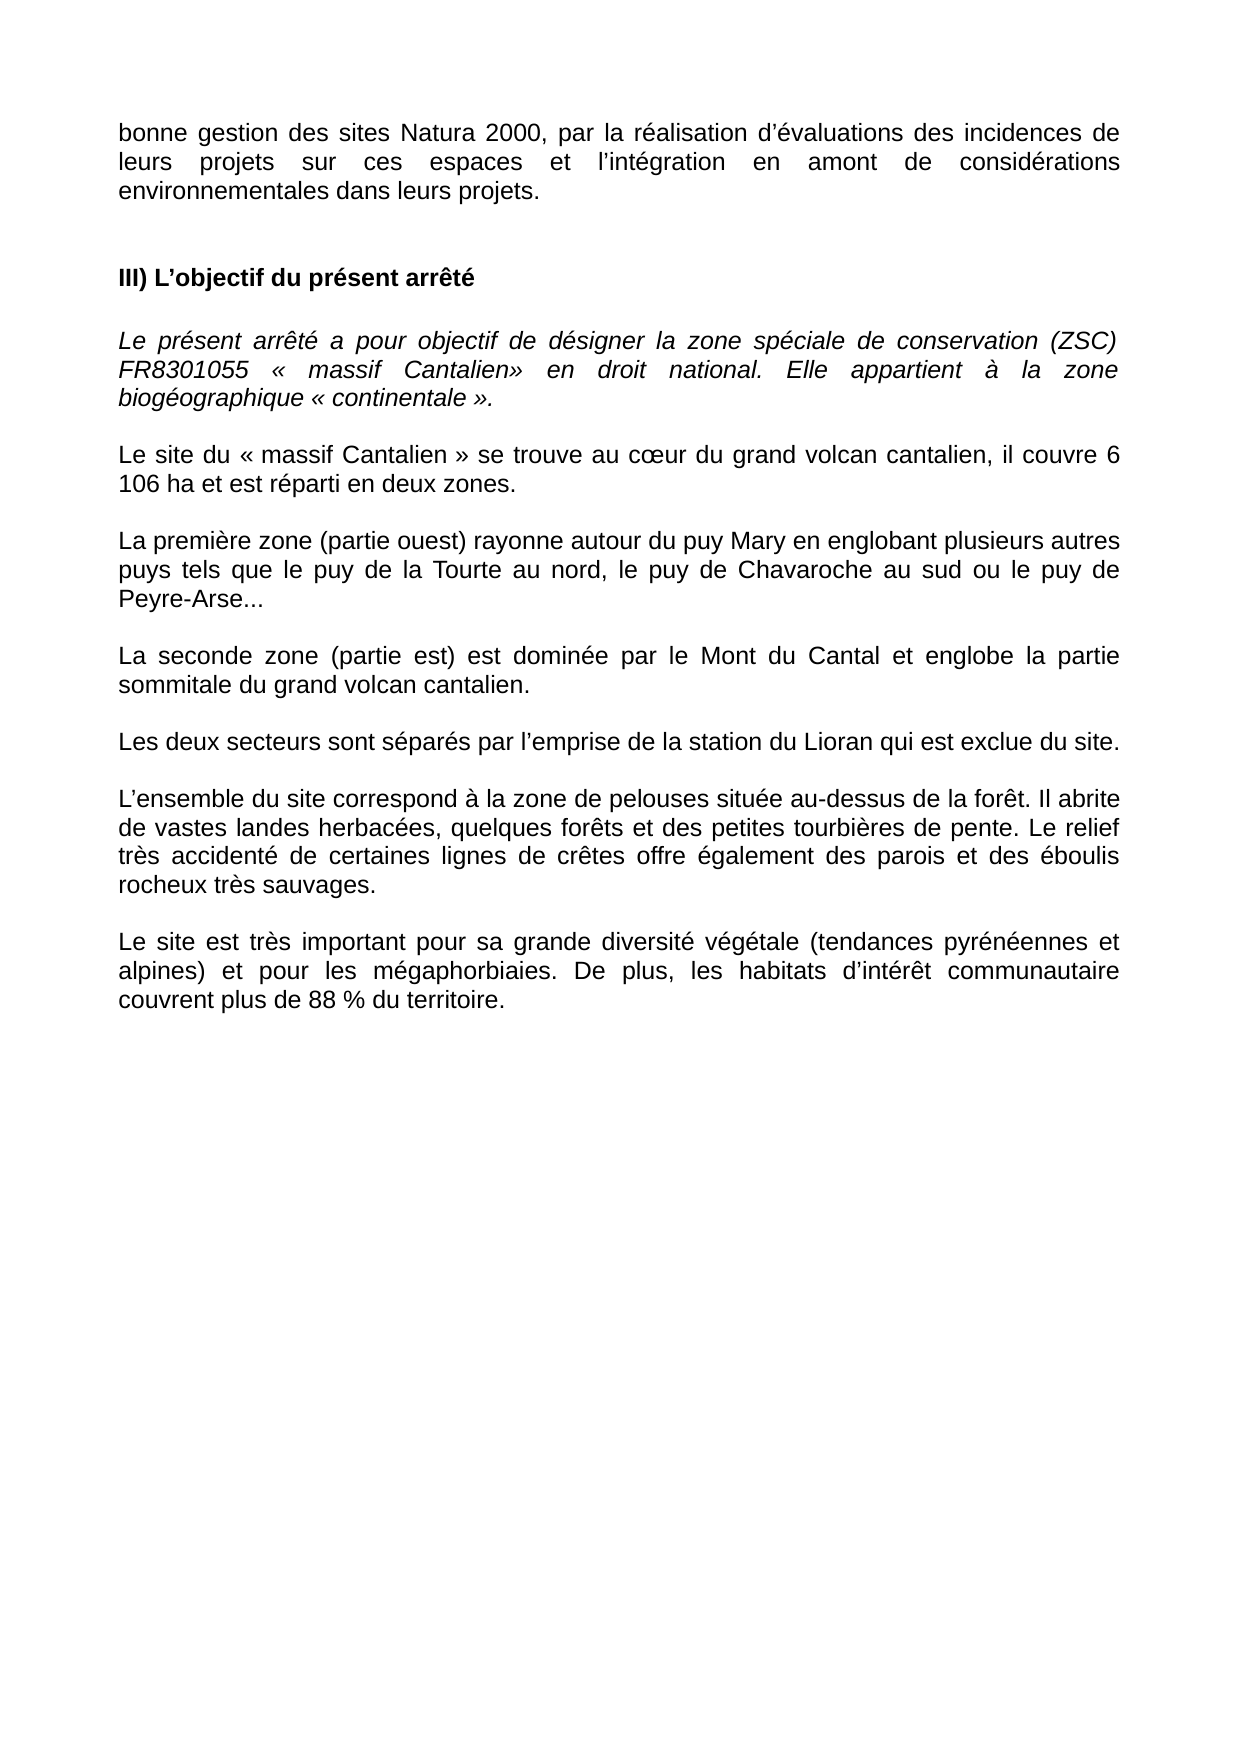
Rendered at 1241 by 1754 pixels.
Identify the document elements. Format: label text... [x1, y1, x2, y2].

text Le présent arrêté a pour objectif de désigner la zone spéciale de conservation (ZSC) FR8301055 « massif Cantalien» en droit national. Elle appartient à la zone biogéographique « continentale ». [118, 326, 1122, 412]
text La première zone (partie ouest) rayonne autour du puy Mary en englobant plusieurs autres puys tels que le puy de la Tourte au nord, le puy de Chavaroche au sud ou le puy de Peyre-Arse... [118, 526, 1122, 613]
text Le site du « massif Cantalien » se trouve au cœur du grand volcan cantalien, il couvre 6 106 ha et est réparti en deux zones. [118, 441, 1122, 498]
text L’ensemble du site correspond à la zone de pelouses située au-dessus de la forêt. Il abrite de vastes landes herbacées, quelques forêts et des petites tourbières de pente. Le relief très accidenté de certaines lignes de crêtes offre également des parois et des éboulis rocheux très sauvages. [118, 784, 1122, 899]
text Le site est très important pour sa grande diversité végétale (tendances pyrénéennes et alpines) et pour les mégaphorbiaies. De plus, les habitats d’intérêt communautaire couvrent plus de 88 % du territoire. [118, 927, 1122, 1013]
text Les deux secteurs sont séparés par l’emprise de la station du Lioran qui est exclue du site. [118, 727, 1122, 756]
text III) L’objectif du présent arrêté [118, 263, 1122, 291]
text La seconde zone (partie est) est dominée par le Mont du Cantal et englobe la partie sommitale du grand volcan cantalien. [118, 641, 1122, 698]
text bonne gestion des sites Natura 2000, par la réalisation d’évaluations des incidences de leurs projets sur ces espaces et l’intégration en amont de considérations environnementales dans leurs projets. [118, 118, 1122, 204]
